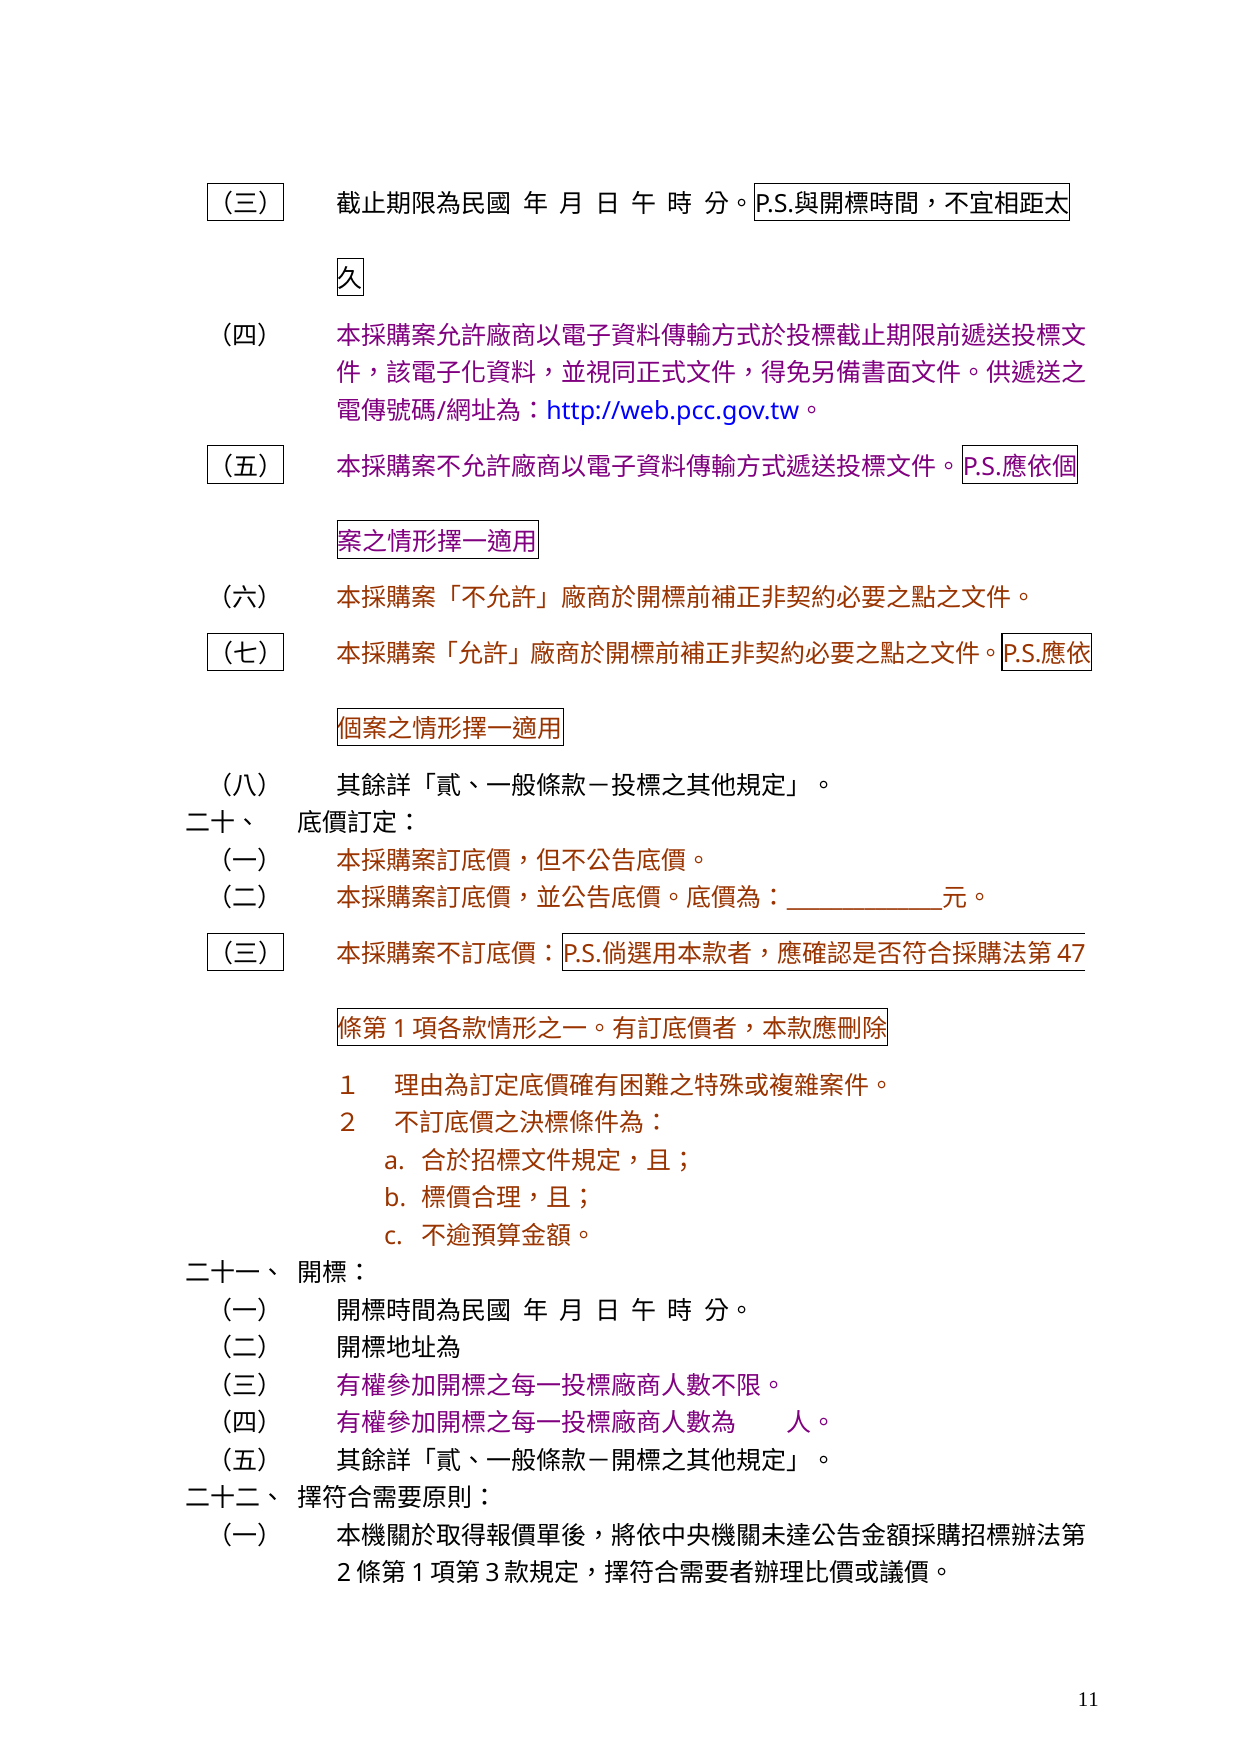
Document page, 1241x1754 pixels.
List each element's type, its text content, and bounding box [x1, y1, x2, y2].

subtitle 其餘詳「貳、一般條款－投標之其他規定」。 [207, 764, 1079, 802]
subtitle 本採購案「允許」廠商於開標前補正非契約必要之點之文件。P.S.應依個案之情形擇一適用 [207, 614, 1092, 764]
subtitle 開標地址為 [207, 1327, 1079, 1364]
subtitle 本採購案不允許廠商以電子資料傳輸方式遞送投標文件。P.S.應依個案之情形擇一適用 [207, 427, 1092, 577]
subtitle 擇符合需要原則： [185, 1477, 1079, 1514]
subtitle 其餘詳「貳、一般條款－開標之其他規定」。 [207, 1439, 1079, 1477]
subtitle 理由為訂定底價確有困難之特殊或複雜案件。 [335, 1064, 1092, 1102]
subtitle 不訂底價之決標條件為： [335, 1102, 1092, 1139]
subtitle 本採購案訂底價，並公告底價。底價為：______________元。 [207, 877, 1092, 914]
subtitle 標價合理，且； [384, 1177, 1079, 1214]
subtitle 底價訂定： [185, 802, 1079, 839]
subtitle 本採購案允許廠商以電子資料傳輸方式於投標截止期限前遞送投標文件，該電子化資料，並視同正式文件，得免另備書面文件。供遞送之電傳號碼/網址為：http://web.pcc.gov.tw。 [207, 314, 1092, 427]
subtitle 本採購案「不允許」廠商於開標前補正非契約必要之點之文件。 [207, 577, 1092, 614]
subtitle 有權參加開標之每一投標廠商人數為 人。 [207, 1402, 1079, 1439]
subtitle 不逾預算金額。 [384, 1214, 1079, 1252]
subtitle 截止期限為民國 年 月 日 午 時 分。P.S.與開標時間，不宜相距太久 [207, 164, 1079, 314]
subtitle 開標時間為民國 年 月 日 午 時 分。 [207, 1289, 1079, 1327]
subtitle 本採購案訂底價，但不公告底價。 [207, 839, 1092, 877]
subtitle 合於招標文件規定，且； [384, 1139, 1079, 1177]
subtitle 有權參加開標之每一投標廠商人數不限。 [207, 1364, 1079, 1402]
subtitle 本機關於取得報價單後，將依中央機關未達公告金額採購招標辦法第2條第1項第3款規定，擇符合需要者辦理比價或議價。 [207, 1514, 1092, 1589]
subtitle 開標： [185, 1252, 1079, 1289]
subtitle 本採購案不訂底價：P.S.倘選用本款者，應確認是否符合採購法第47條第1項各款情形之一。有訂底價者，本款應刪除 [207, 914, 1092, 1064]
